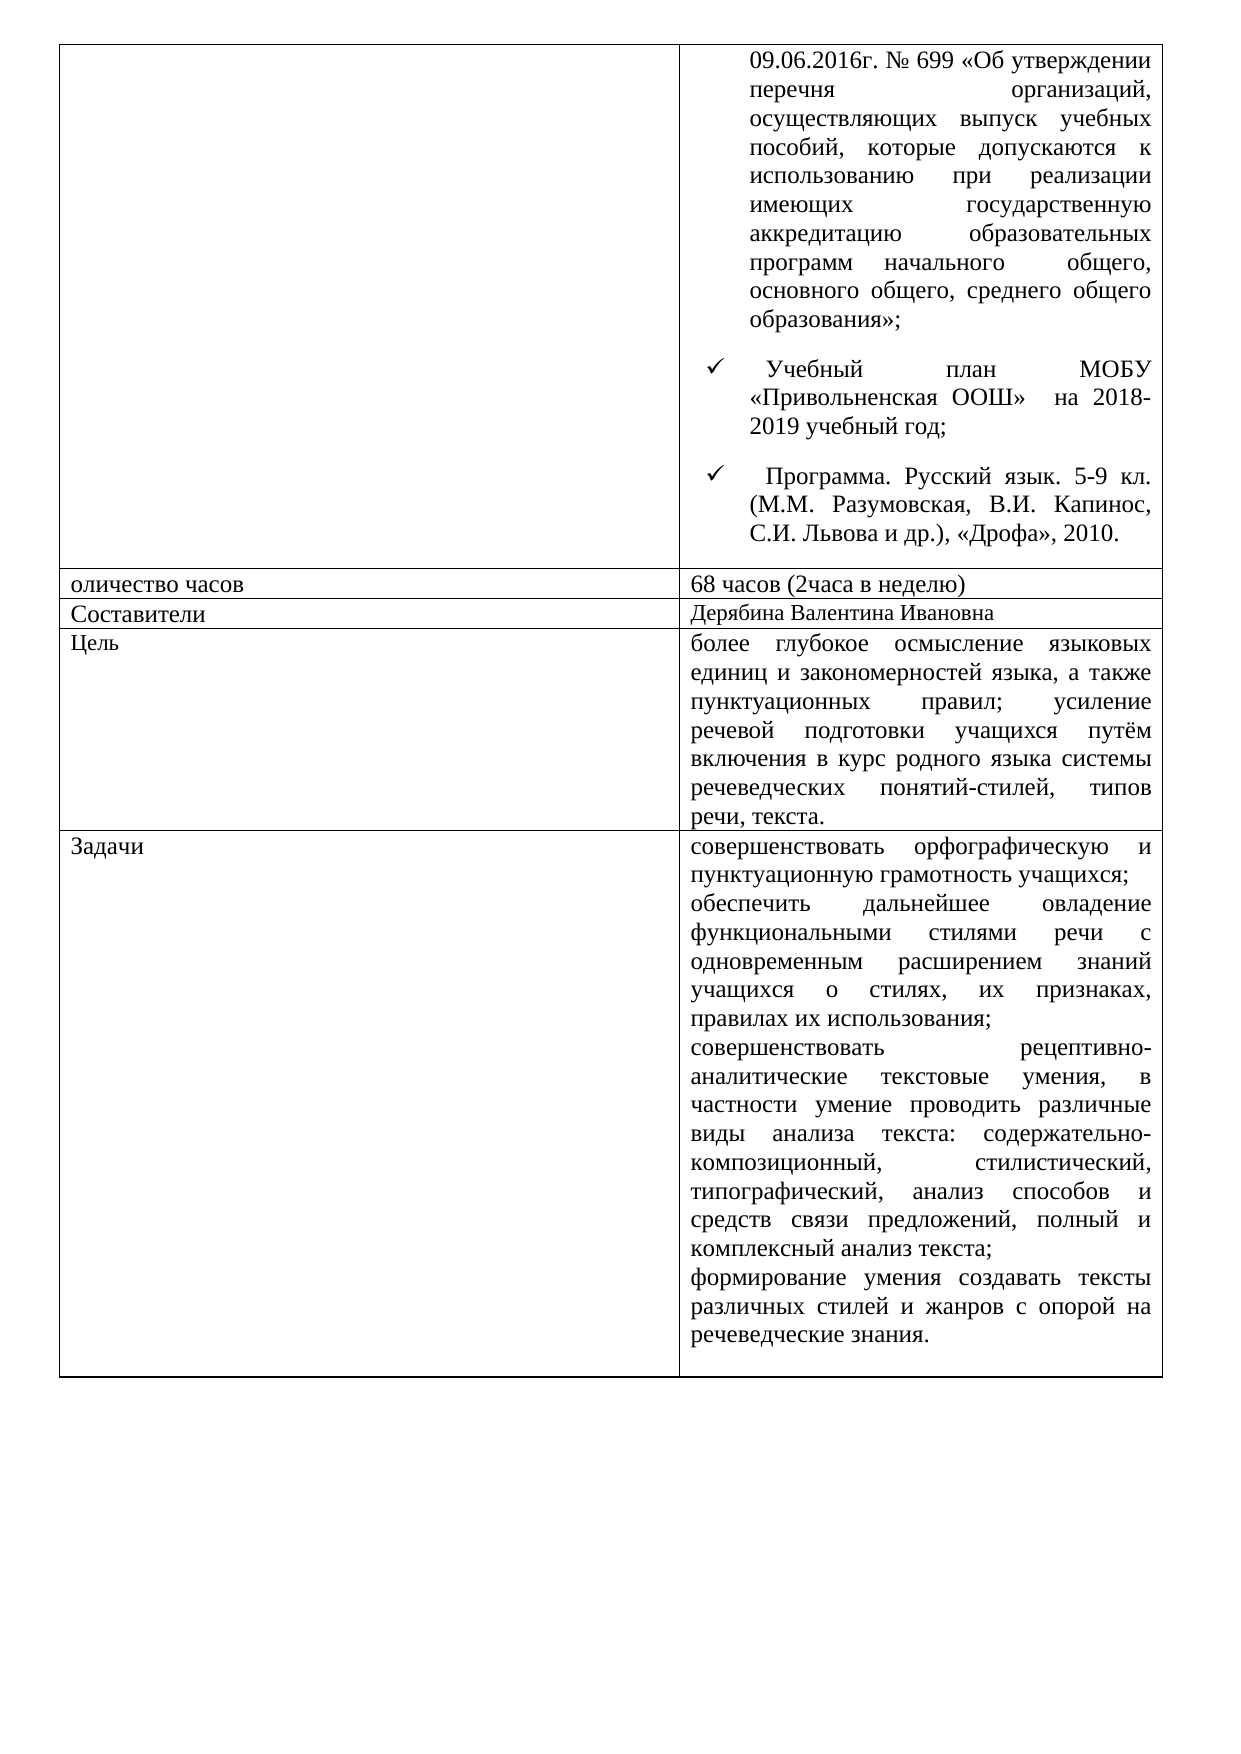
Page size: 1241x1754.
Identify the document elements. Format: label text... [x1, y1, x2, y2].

table_cell [60, 45, 679, 568]
table_cell совершенствовать орфографическую и пунктуационную грамотность учащихся; обеспечить дальнейшее овладение функциональными стилями речи с одновременным расширением знаний учащихся о стилях, их признаках, правилах их использования; совершенствовать рецептивно-аналитические текстовые умения, в частности умение проводить различные виды анализа текста: содержательно-композиционный, стилистический, типографический, анализ способов и средств связи предложений, полный и комплексный анализ текста; формирование умения создавать тексты различных стилей и жанров с опорой на речеведческие знания. [680, 831, 1162, 1376]
table_cell более глубокое осмысление языковых единиц и закономерностей языка, а также пунктуационных правил; усиление речевой подготовки учащихся путём включения в курс родного языка системы речеведческих понятий-стилей, типов речи, текста. [680, 629, 1162, 830]
table_cell Цель [60, 629, 679, 830]
table_cell 68 часов (2часа в неделю) [680, 569, 1162, 598]
table_cell 09.06.2016г. № 699 «Об утверждении перечня организаций, осуществляющих выпуск учебных пособий, которые допускаются к использованию при реализации имеющих государственную аккредитацию образовательных программ начального общего, основного общего, среднего общего образования»; Учебный план МОБУ «Привольненская ООШ» на 2018-2019 учебный год; Программа. Русский язык. 5-9 кл. (М.М. Разумовская, В.И. Капинос, С.И. Львова и др.), «Дрофа», 2010. [680, 45, 1162, 568]
table_cell Составители [60, 599, 679, 627]
table_cell Задачи [60, 831, 679, 1376]
table_cell Дерябина Валентина Ивановна [680, 599, 1162, 627]
table_cell оличество часов [60, 569, 679, 598]
